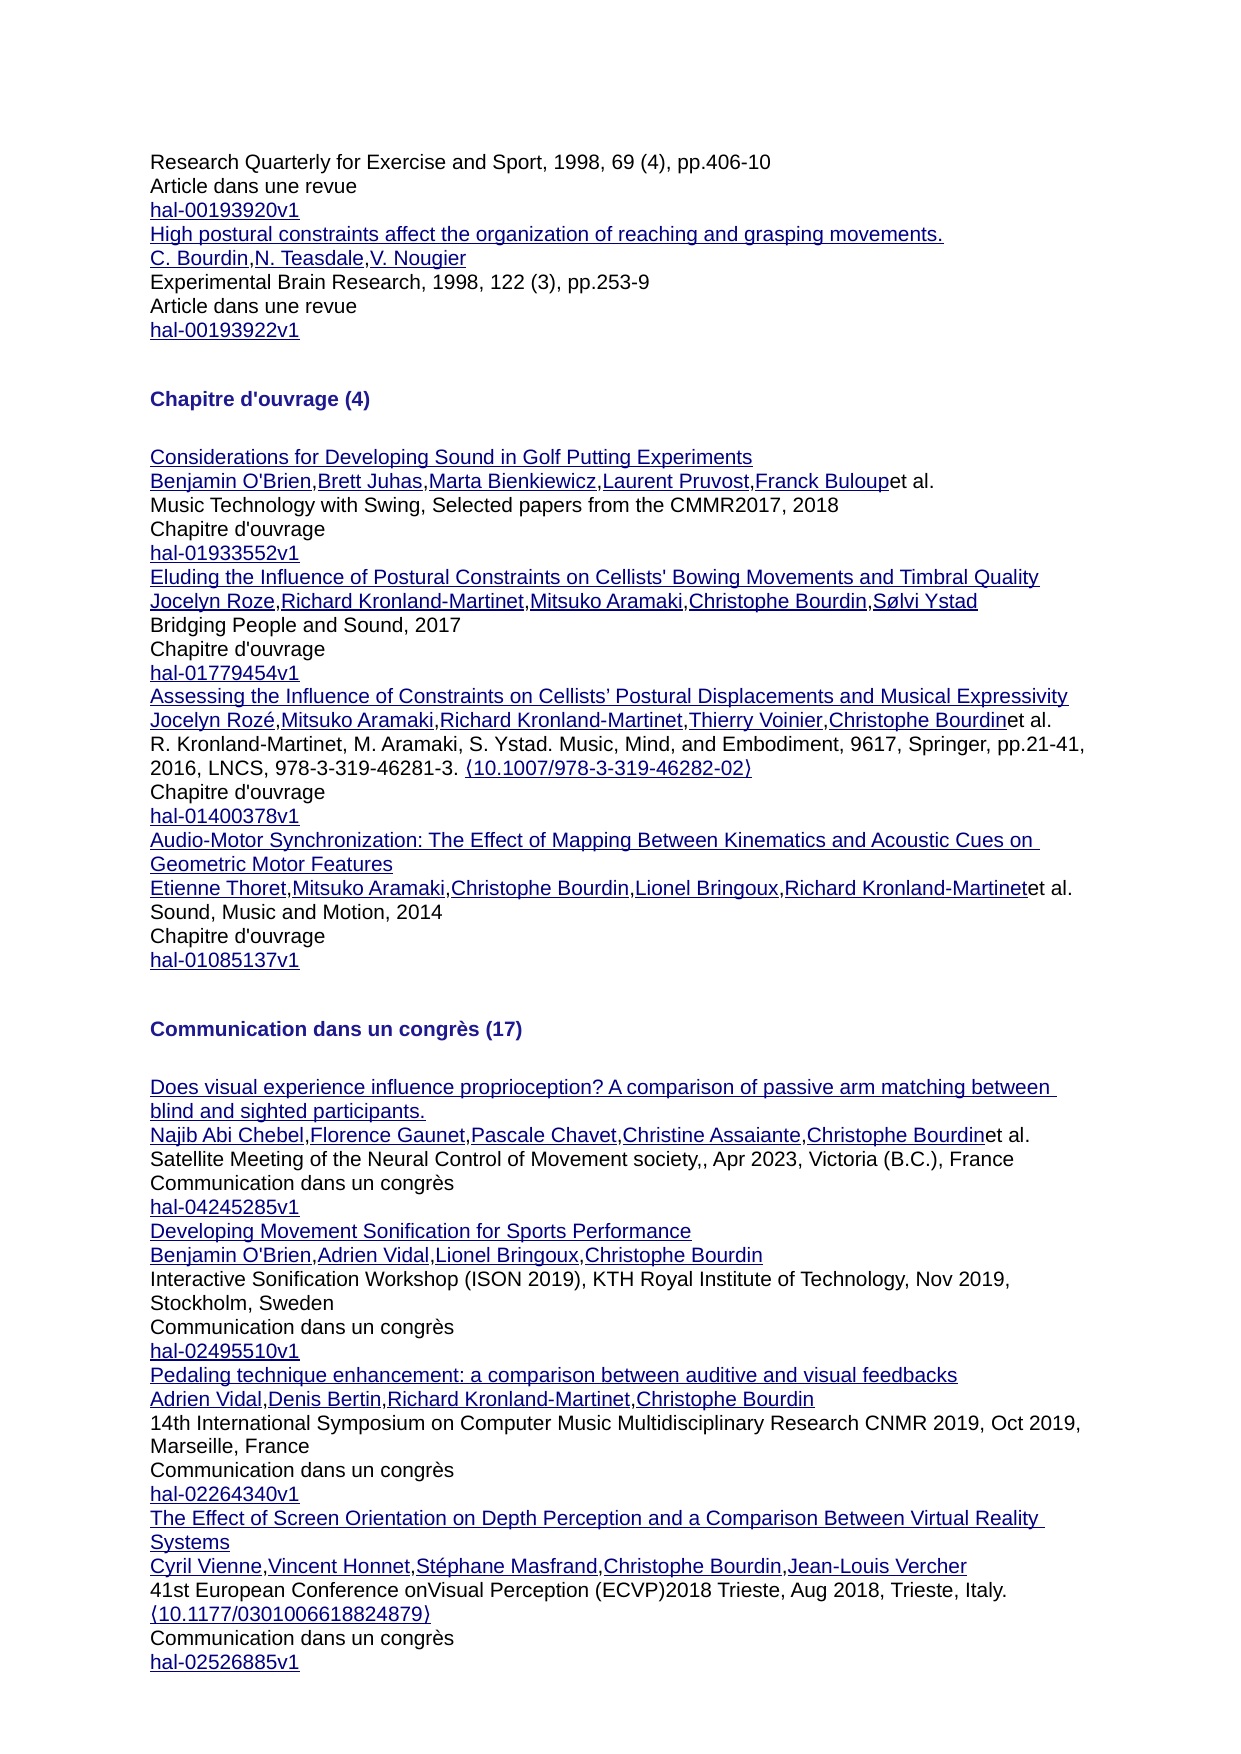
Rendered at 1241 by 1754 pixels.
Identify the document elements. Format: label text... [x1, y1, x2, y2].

table_cell High postural constraints affect the organization of reaching and grasping movements. C. Bourdin,N. Teasdale,V. Nougier Experimental Brain Research, 1998, 122 (3), pp.253-9 Article dans une revue hal-00193922v1 [150, 222, 1090, 342]
table_cell Pedaling technique enhancement: a comparison between auditive and visual feedbacks Adrien Vidal,Denis Bertin,Richard Kronland-Martinet,Christophe Bourdin 14th International Symposium on Computer Music Multidisciplinary Research CNMR 2019, Oct 2019, Marseille, France Communication dans un congrès hal-02264340v1 [150, 1363, 1090, 1506]
table_header Considerations for Developing Sound in Golf Putting Experiments Benjamin O'Brien,Brett Juhas,Marta Bienkiewicz,Laurent Pruvost,Franck Buloupet al. Music Technology with Swing, Selected papers from the CMMR2017, 2018 Chapitre d'ouvrage hal-01933552v1 [150, 445, 1090, 564]
table_cell Eluding the Influence of Postural Constraints on Cellists' Bowing Movements and Timbral Quality Jocelyn Roze,Richard Kronland-Martinet,Mitsuko Aramaki,Christophe Bourdin,Sølvi Ystad Bridging People and Sound, 2017 Chapitre d'ouvrage hal-01779454v1 [150, 565, 1090, 684]
subtitle Communication dans un congrès (17) [150, 1017, 1090, 1041]
table_cell Research Quarterly for Exercise and Sport, 1998, 69 (4), pp.406-10 Article dans une revue hal-00193920v1 [150, 150, 1090, 222]
table_cell The Effect of Screen Orientation on Depth Perception and a Comparison Between Virtual Reality Systems Cyril Vienne,Vincent Honnet,Stéphane Masfrand,Christophe Bourdin,Jean-Louis Vercher 41st European Conference onVisual Perception (ECVP)2018 Trieste, Aug 2018, Trieste, Italy. ⟨10.1177/0301006618824879⟩ Communication dans un congrès hal-02526885v1 [150, 1506, 1090, 1674]
table_cell Audio-Motor Synchronization: The Effect of Mapping Between Kinematics and Acoustic Cues on Geometric Motor Features Etienne Thoret,Mitsuko Aramaki,Christophe Bourdin,Lionel Bringoux,Richard Kronland-Martinetet al. Sound, Music and Motion, 2014 Chapitre d'ouvrage hal-01085137v1 [150, 828, 1090, 972]
table_cell Developing Movement Sonification for Sports Performance Benjamin O'Brien,Adrien Vidal,Lionel Bringoux,Christophe Bourdin Interactive Sonification Workshop (ISON 2019), KTH Royal Institute of Technology, Nov 2019, Stockholm, Sweden Communication dans un congrès hal-02495510v1 [150, 1219, 1090, 1362]
table_header Does visual experience influence proprioception? A comparison of passive arm matching between blind and sighted participants. Najib Abi Chebel,Florence Gaunet,Pascale Chavet,Christine Assaiante,Christophe Bourdinet al. Satellite Meeting of the Neural Control of Movement society,, Apr 2023, Victoria (B.C.), France Communication dans un congrès hal-04245285v1 [150, 1075, 1090, 1219]
table_cell Assessing the Influence of Constraints on Cellists’ Postural Displacements and Musical Expressivity Jocelyn Rozé,Mitsuko Aramaki,Richard Kronland-Martinet,Thierry Voinier,Christophe Bourdinet al. R. Kronland-Martinet, M. Aramaki, S. Ystad. Music, Mind, and Embodiment, 9617, Springer, pp.21-41, 2016, LNCS, 978-3-319-46281-3. ⟨10.1007/978-3-319-46282-02⟩ Chapitre d'ouvrage hal-01400378v1 [150, 684, 1090, 828]
subtitle Chapitre d'ouvrage (4) [150, 386, 1090, 410]
